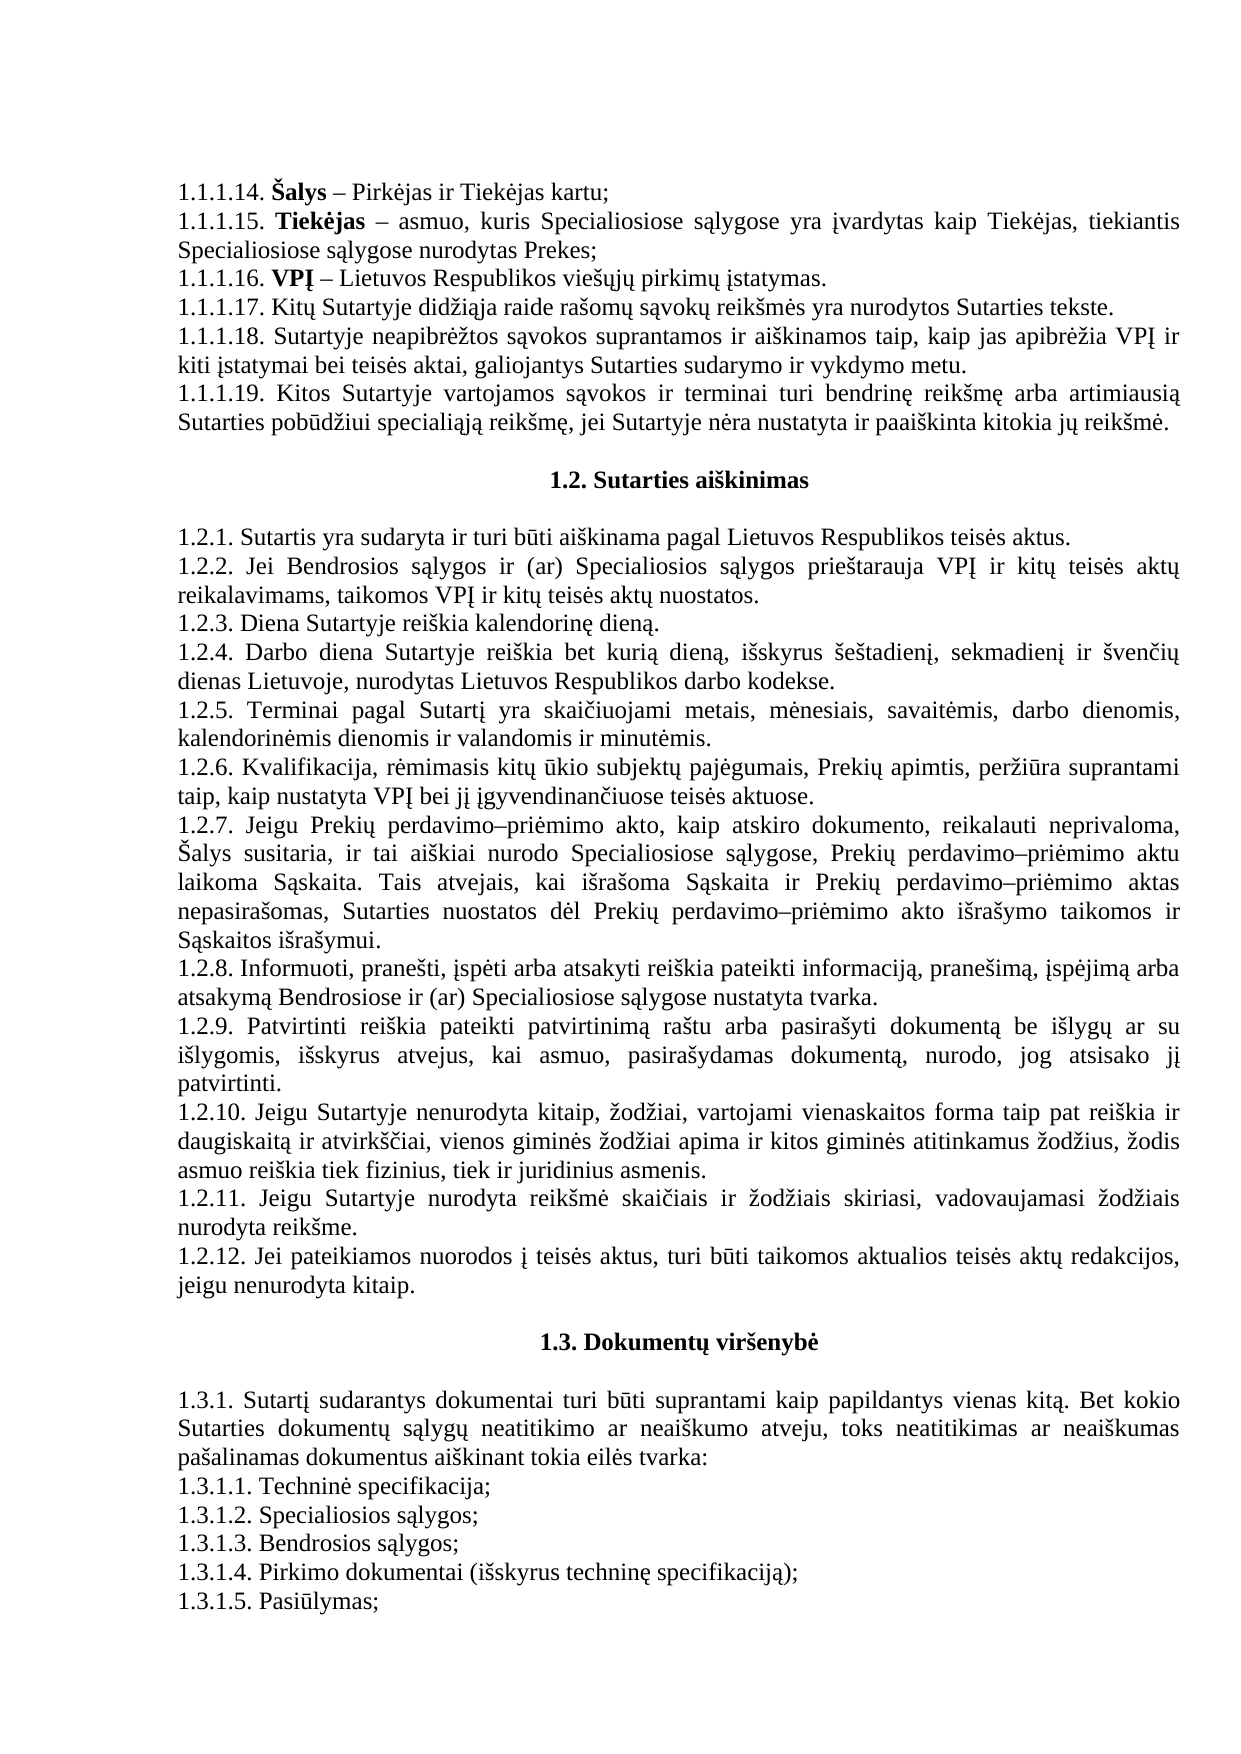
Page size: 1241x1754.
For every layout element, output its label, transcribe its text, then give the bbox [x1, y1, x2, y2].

text 1.2.2. Jei Bendrosios sąlygos ir (ar) Specialiosios sąlygos prieštarauja VPĮ ir kitų teisės aktų reikalavimams, taikomos VPĮ ir kitų teisės aktų nuostatos. [177, 551, 1181, 608]
text 1.1.1.17. Kitų Sutartyje didžiąja raide rašomų sąvokų reikšmės yra nurodytos Sutarties tekste. [177, 292, 1181, 321]
text 1.2.8. Informuoti, pranešti, įspėti arba atsakyti reiškia pateikti informaciją, pranešimą, įspėjimą arba atsakymą Bendrosiose ir (ar) Specialiosiose sąlygose nustatyta tvarka. [177, 953, 1181, 1011]
text 1.3.1.3. Bendrosios sąlygos; [177, 1528, 1181, 1557]
text 1.1.1.14. Šalys – Pirkėjas ir Tiekėjas kartu; [177, 177, 1181, 206]
text 1.3.1.4. Pirkimo dokumentai (išskyrus techninę specifikaciją); [177, 1557, 1181, 1586]
text 1.2.11. Jeigu Sutartyje nurodyta reikšmė skaičiais ir žodžiais skiriasi, vadovaujamasi žodžiais nurodyta reikšme. [177, 1183, 1181, 1241]
text 1.2.9. Patvirtinti reiškia pateikti patvirtinimą raštu arba pasirašyti dokumentą be išlygų ar su išlygomis, išskyrus atvejus, kai asmuo, pasirašydamas dokumentą, nurodo, jog atsisako jį patvirtinti. [177, 1011, 1181, 1097]
text 1.3.1. Sutartį sudarantys dokumentai turi būti suprantami kaip papildantys vienas kitą. Bet kokio Sutarties dokumentų sąlygų neatitikimo ar neaiškumo atveju, toks neatitikimas ar neaiškumas pašalinamas dokumentus aiškinant tokia eilės tvarka: [177, 1385, 1181, 1471]
text 1.3. Dokumentų viršenybė [177, 1327, 1181, 1356]
text 1.1.1.16. VPĮ – Lietuvos Respublikos viešųjų pirkimų įstatymas. [177, 263, 1181, 292]
text 1.2.7. Jeigu Prekių perdavimo–priėmimo akto, kaip atskiro dokumento, reikalauti neprivaloma, Šalys susitaria, ir tai aiškiai nurodo Specialiosiose sąlygose, Prekių perdavimo–priėmimo aktu laikoma Sąskaita. Tais atvejais, kai išrašoma Sąskaita ir Prekių perdavimo–priėmimo aktas nepasirašomas, Sutarties nuostatos dėl Prekių perdavimo–priėmimo akto išrašymo taikomos ir Sąskaitos išrašymui. [177, 810, 1181, 953]
text 1.2.10. Jeigu Sutartyje nenurodyta kitaip, žodžiai, vartojami vienaskaitos forma taip pat reiškia ir daugiskaitą ir atvirkščiai, vienos giminės žodžiai apima ir kitos giminės atitinkamus žodžius, žodis asmuo reiškia tiek fizinius, tiek ir juridinius asmenis. [177, 1097, 1181, 1183]
text 1.2.12. Jei pateikiamos nuorodos į teisės aktus, turi būti taikomos aktualios teisės aktų redakcijos, jeigu nenurodyta kitaip. [177, 1241, 1181, 1298]
text 1.1.1.18. Sutartyje neapibrėžtos sąvokos suprantamos ir aiškinamos taip, kaip jas apibrėžia VPĮ ir kiti įstatymai bei teisės aktai, galiojantys Sutarties sudarymo ir vykdymo metu. [177, 321, 1181, 378]
text 1.3.1.2. Specialiosios sąlygos; [177, 1500, 1181, 1528]
text 1.1.1.19. Kitos Sutartyje vartojamos sąvokos ir terminai turi bendrinę reikšmę arba artimiausią Sutarties pobūdžiui specialiąją reikšmę, jei Sutartyje nėra nustatyta ir paaiškinta kitokia jų reikšmė. [177, 378, 1181, 436]
text 1.2.3. Diena Sutartyje reiškia kalendorinę dieną. [177, 608, 1181, 637]
text 1.3.1.1. Techninė specifikacija; [177, 1471, 1181, 1500]
text 1.2. Sutarties aiškinimas [177, 465, 1181, 493]
text 1.2.1. Sutartis yra sudaryta ir turi būti aiškinama pagal Lietuvos Respublikos teisės aktus. [177, 522, 1181, 551]
text 1.2.6. Kvalifikacija, rėmimasis kitų ūkio subjektų pajėgumais, Prekių apimtis, peržiūra suprantami taip, kaip nustatyta VPĮ bei jį įgyvendinančiuose teisės aktuose. [177, 752, 1181, 810]
text 1.2.4. Darbo diena Sutartyje reiškia bet kurią dieną, išskyrus šeštadienį, sekmadienį ir švenčių dienas Lietuvoje, nurodytas Lietuvos Respublikos darbo kodekse. [177, 637, 1181, 695]
text 1.3.1.5. Pasiūlymas; [177, 1586, 1181, 1615]
text 1.1.1.15. Tiekėjas – asmuo, kuris Specialiosiose sąlygose yra įvardytas kaip Tiekėjas, tiekiantis Specialiosiose sąlygose nurodytas Prekes; [177, 206, 1181, 263]
text 1.2.5. Terminai pagal Sutartį yra skaičiuojami metais, mėnesiais, savaitėmis, darbo dienomis, kalendorinėmis dienomis ir valandomis ir minutėmis. [177, 695, 1181, 752]
